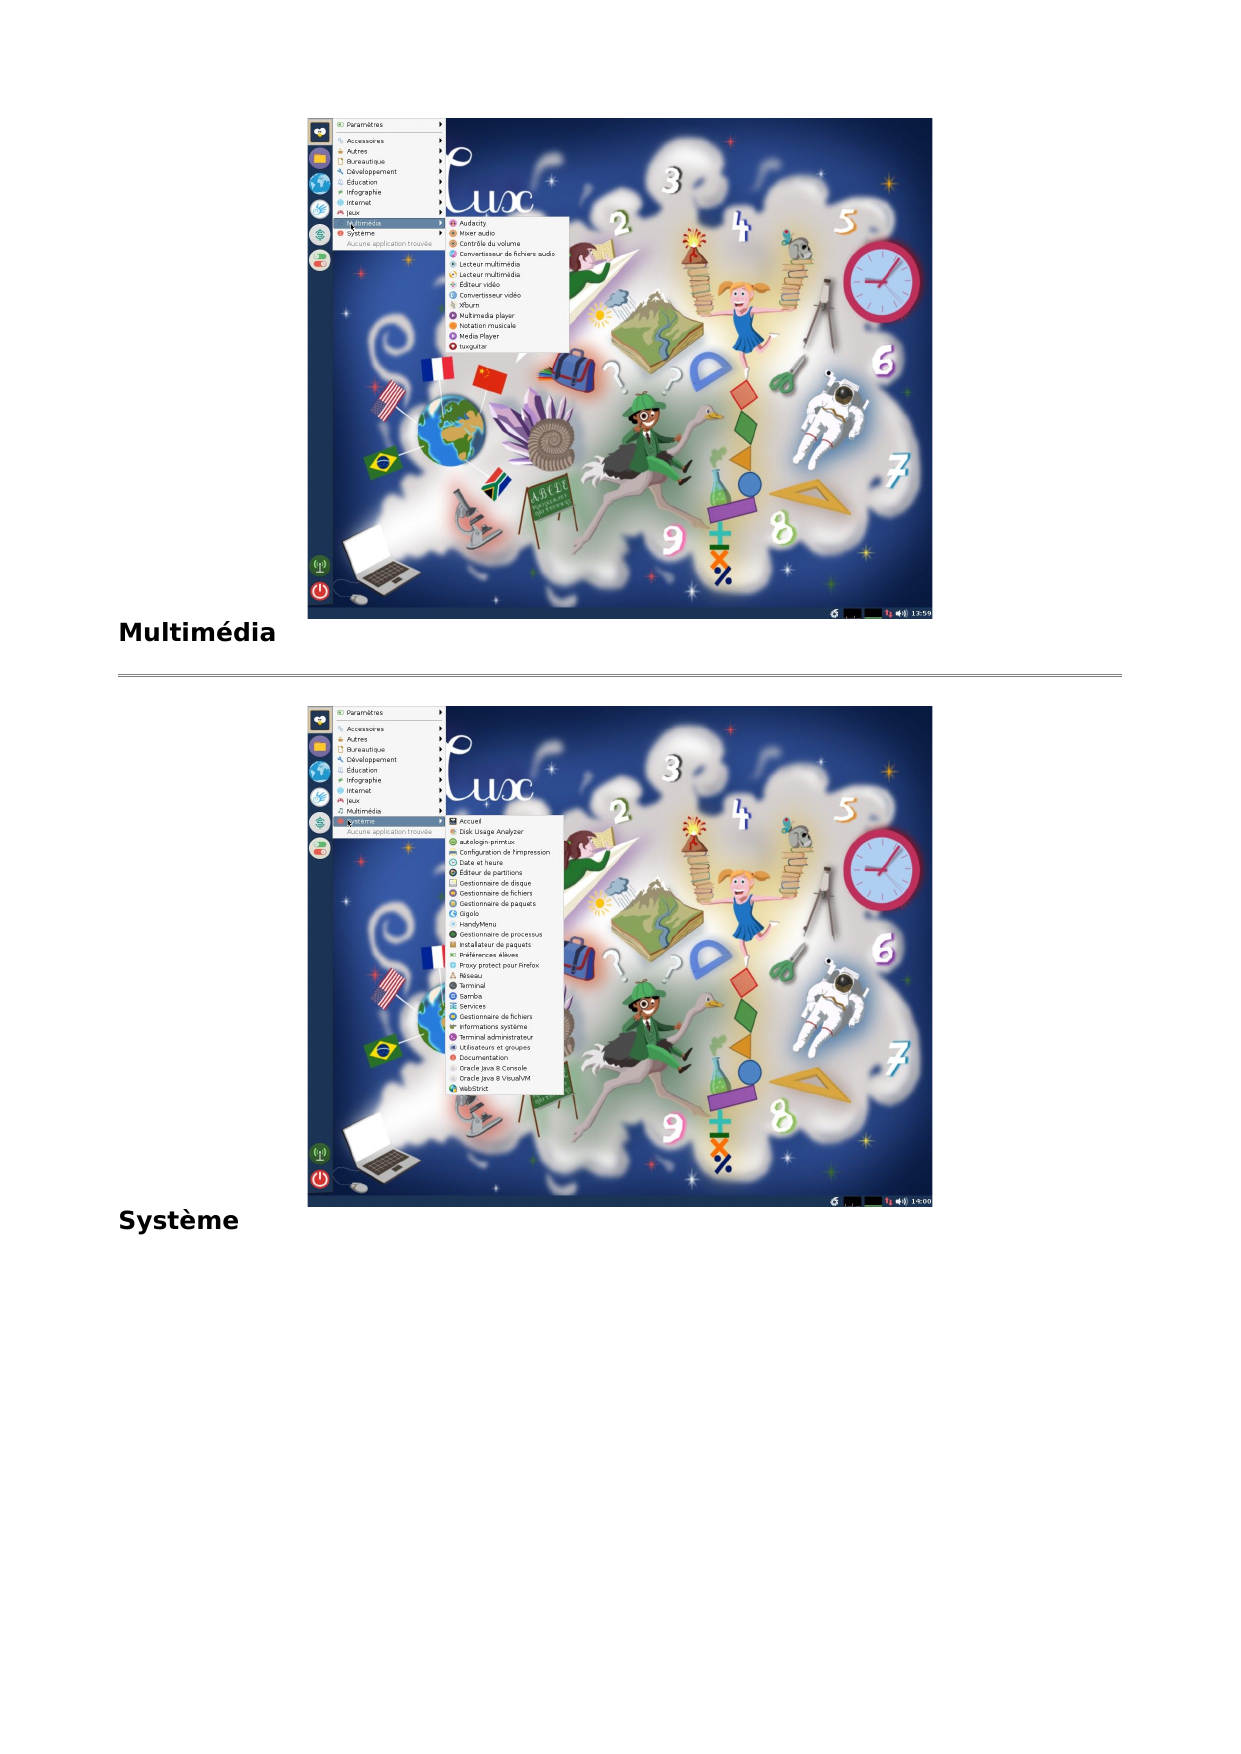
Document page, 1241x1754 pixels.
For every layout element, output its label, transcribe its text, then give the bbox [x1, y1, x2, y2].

text Système [118, 706, 1122, 1235]
text Multimédia [118, 118, 1122, 647]
picture [307, 118, 933, 619]
picture [307, 706, 933, 1207]
